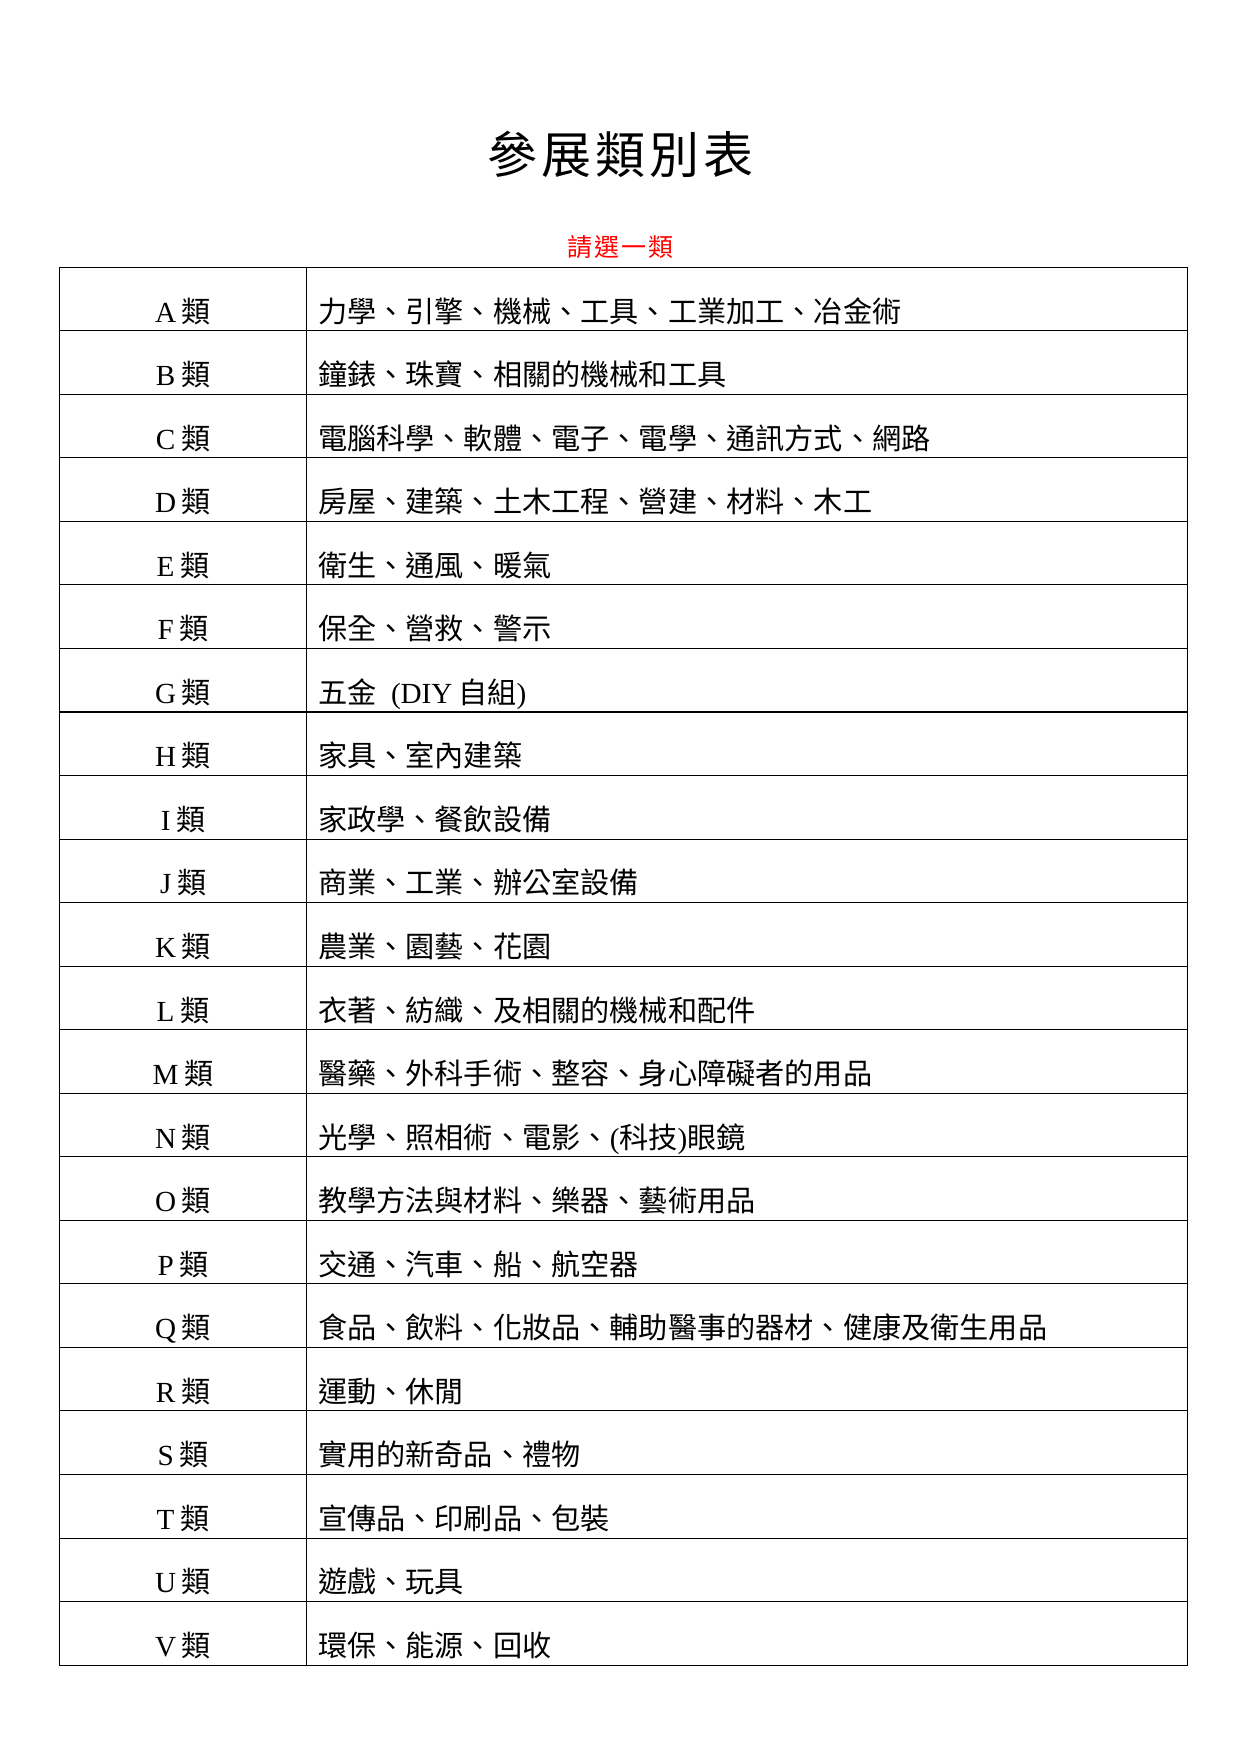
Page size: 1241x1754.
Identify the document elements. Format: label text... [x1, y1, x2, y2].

table_cell V類 [60, 1602, 306, 1664]
table_header 力學、引擎、機械、工具、工業加工、冶金術 [307, 268, 1187, 330]
table_cell 家具、室內建築 [307, 713, 1187, 775]
table_cell T類 [60, 1475, 306, 1537]
table_cell 農業、園藝、花園 [307, 903, 1187, 966]
table_header A類 [60, 268, 306, 330]
text 參展類別表 [59, 79, 1181, 204]
table_cell M類 [60, 1030, 306, 1093]
table_cell 環保、能源、回收 [307, 1602, 1187, 1664]
table_cell 教學方法與材料、樂器、藝術用品 [307, 1157, 1187, 1220]
table_cell P類 [60, 1221, 306, 1283]
table_cell 電腦科學、軟體、電子、電學、通訊方式、網路 [307, 395, 1187, 457]
table_cell 運動、休閒 [307, 1348, 1187, 1410]
table_cell E類 [60, 522, 306, 584]
table_cell C類 [60, 395, 306, 457]
table_cell 衣著、紡織、及相關的機械和配件 [307, 967, 1187, 1029]
table_cell 五金 (DIY自組) [307, 649, 1187, 711]
table_cell 保全、營救、警示 [307, 585, 1187, 648]
table_cell 衛生、通風、暖氣 [307, 522, 1187, 584]
table_cell 遊戲、玩具 [307, 1539, 1187, 1601]
table_cell 鐘錶、珠寶、相關的機械和工具 [307, 331, 1187, 394]
table_cell K類 [60, 903, 306, 966]
table_cell D類 [60, 458, 306, 521]
table_cell U類 [60, 1539, 306, 1601]
table_cell G類 [60, 649, 306, 711]
table_cell 家政學、餐飲設備 [307, 776, 1187, 838]
table_cell O類 [60, 1157, 306, 1220]
table_cell Q類 [60, 1284, 306, 1347]
table_cell 光學、照相術、電影、(科技)眼鏡 [307, 1094, 1187, 1156]
table_cell F類 [60, 585, 306, 648]
table_cell B類 [60, 331, 306, 394]
table_cell 房屋、建築、土木工程、營建、材料、木工 [307, 458, 1187, 521]
table_cell 商業、工業、辦公室設備 [307, 840, 1187, 902]
table_cell 食品、飲料、化妝品、輔助醫事的器材、健康及衛生用品 [307, 1284, 1187, 1347]
table_cell R類 [60, 1348, 306, 1410]
table_cell 交通、汽車、船、航空器 [307, 1221, 1187, 1283]
table_cell S類 [60, 1411, 306, 1474]
table_cell 宣傳品、印刷品、包裝 [307, 1475, 1187, 1537]
table_cell J類 [60, 840, 306, 902]
table_cell 實用的新奇品、禮物 [307, 1411, 1187, 1474]
table_cell L類 [60, 967, 306, 1029]
text 請選一類 [59, 204, 1181, 267]
table_cell H類 [60, 713, 306, 775]
table_cell 醫藥、外科手術、整容、身心障礙者的用品 [307, 1030, 1187, 1093]
table_cell N類 [60, 1094, 306, 1156]
table_cell I類 [60, 776, 306, 838]
